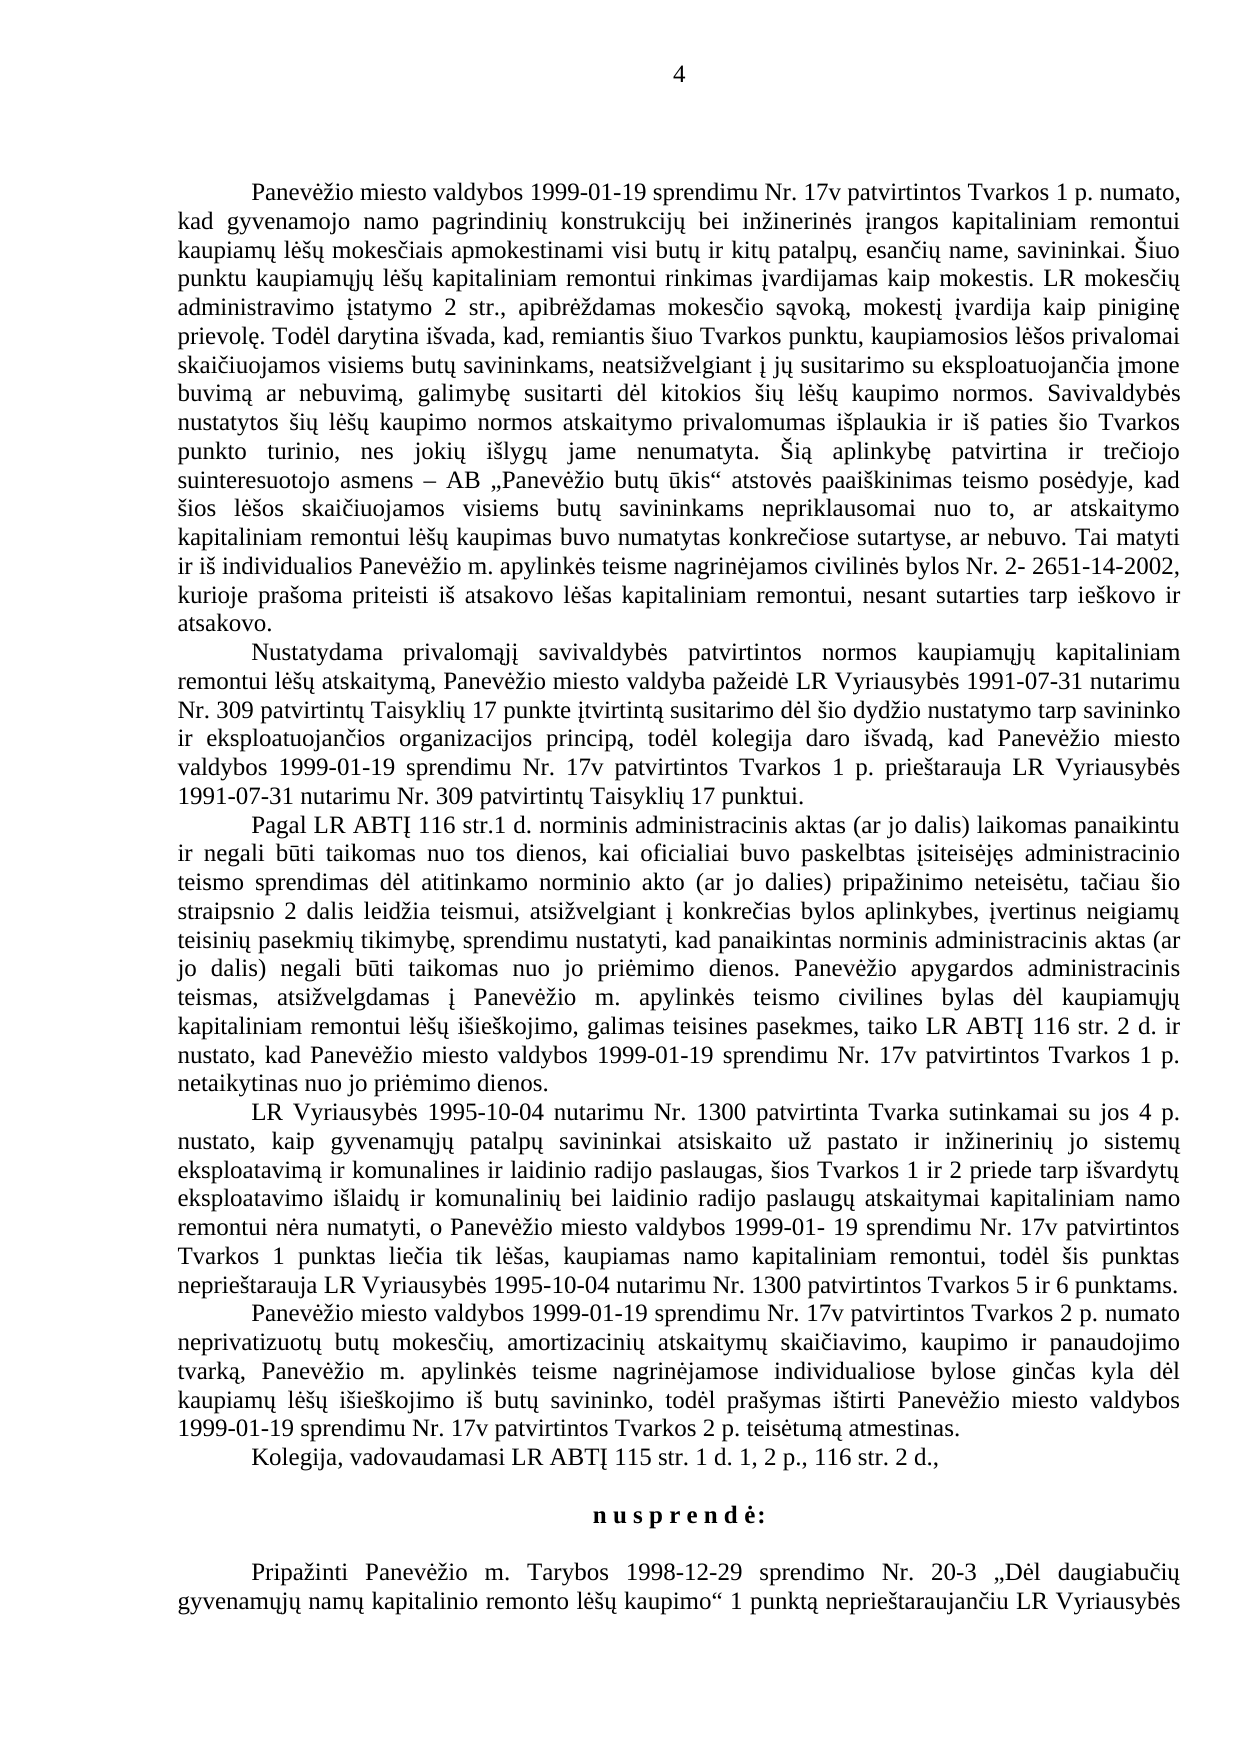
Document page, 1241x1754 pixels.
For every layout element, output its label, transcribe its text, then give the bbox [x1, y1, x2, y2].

text Kolegija, vadovaudamasi LR ABTĮ 115 str. 1 d. 1, 2 p., 116 str. 2 d., [177, 1442, 1181, 1471]
text Pagal LR ABTĮ 116 str.1 d. norminis administracinis aktas (ar jo dalis) laikomas panaikintu ir negali būti taikomas nuo tos dienos, kai oficialiai buvo paskelbtas įsiteisėjęs administracinio teismo sprendimas dėl atitinkamo norminio akto (ar jo dalies) pripažinimo neteisėtu, tačiau šio straipsnio 2 dalis leidžia teismui, atsižvelgiant į konkrečias bylos aplinkybes, įvertinus neigiamų teisinių pasekmių tikimybę, sprendimu nustatyti, kad panaikintas norminis administracinis aktas (ar jo dalis) negali būti taikomas nuo jo priėmimo dienos. Panevėžio apygardos administracinis teismas, atsižvelgdamas į Panevėžio m. apylinkės teismo civilines bylas dėl kaupiamųjų kapitaliniam remontui lėšų išieškojimo, galimas teisines pasekmes, taiko LR ABTĮ 116 str. 2 d. ir nustato, kad Panevėžio miesto valdybos 1999-01-19 sprendimu Nr. 17v patvirtintos Tvarkos 1 p. netaikytinas nuo jo priėmimo dienos. [177, 810, 1181, 1097]
text nusprendė: [177, 1500, 1181, 1528]
text Nustatydama privalomąjį savivaldybės patvirtintos normos kaupiamųjų kapitaliniam remontui lėšų atskaitymą, Panevėžio miesto valdyba pažeidė LR Vyriausybės 1991-07-31 nutarimu Nr. 309 patvirtintų Taisyklių 17 punkte įtvirtintą susitarimo dėl šio dydžio nustatymo tarp savininko ir eksploatuojančios organizacijos principą, todėl kolegija daro išvadą, kad Panevėžio miesto valdybos 1999-01-19 sprendimu Nr. 17v patvirtintos Tvarkos 1 p. prieštarauja LR Vyriausybės 1991-07-31 nutarimu Nr. 309 patvirtintų Taisyklių 17 punktui. [177, 637, 1181, 810]
text Pripažinti Panevėžio m. Tarybos 1998-12-29 sprendimo Nr. 20-3 „Dėl daugiabučių gyvenamųjų namų kapitalinio remonto lėšų kaupimo“ 1 punktą neprieštaraujančiu LR Vyriausybės [177, 1557, 1181, 1615]
text LR Vyriausybės 1995-10-04 nutarimu Nr. 1300 patvirtinta Tvarka sutinkamai su jos 4 p. nustato, kaip gyvenamųjų patalpų savininkai atsiskaito už pastato ir inžinerinių jo sistemų eksploatavimą ir komunalines ir laidinio radijo paslaugas, šios Tvarkos 1 ir 2 priede tarp išvardytų eksploatavimo išlaidų ir komunalinių bei laidinio radijo paslaugų atskaitymai kapitaliniam namo remontui nėra numatyti, o Panevėžio miesto valdybos 1999-01- 19 sprendimu Nr. 17v patvirtintos Tvarkos 1 punktas liečia tik lėšas, kaupiamas namo kapitaliniam remontui, todėl šis punktas neprieštarauja LR Vyriausybės 1995-10-04 nutarimu Nr. 1300 patvirtintos Tvarkos 5 ir 6 punktams. [177, 1097, 1181, 1298]
text Panevėžio miesto valdybos 1999-01-19 sprendimu Nr. 17v patvirtintos Tvarkos 2 p. numato neprivatizuotų butų mokesčių, amortizacinių atskaitymų skaičiavimo, kaupimo ir panaudojimo tvarką, Panevėžio m. apylinkės teisme nagrinėjamose individualiose bylose ginčas kyla dėl kaupiamų lėšų išieškojimo iš butų savininko, todėl prašymas ištirti Panevėžio miesto valdybos 1999-01-19 sprendimu Nr. 17v patvirtintos Tvarkos 2 p. teisėtumą atmestinas. [177, 1298, 1181, 1442]
text Panevėžio miesto valdybos 1999-01-19 sprendimu Nr. 17v patvirtintos Tvarkos 1 p. numato, kad gyvenamojo namo pagrindinių konstrukcijų bei inžinerinės įrangos kapitaliniam remontui kaupiamų lėšų mokesčiais apmokestinami visi butų ir kitų patalpų, esančių name, savininkai. Šiuo punktu kaupiamųjų lėšų kapitaliniam remontui rinkimas įvardijamas kaip mokestis. LR mokesčių administravimo įstatymo 2 str., apibrėždamas mokesčio sąvoką, mokestį įvardija kaip piniginę prievolę. Todėl darytina išvada, kad, remiantis šiuo Tvarkos punktu, kaupiamosios lėšos privalomai skaičiuojamos visiems butų savininkams, neatsižvelgiant į jų susitarimo su eksploatuojančia įmone buvimą ar nebuvimą, galimybę susitarti dėl kitokios šių lėšų kaupimo normos. Savivaldybės nustatytos šių lėšų kaupimo normos atskaitymo privalomumas išplaukia ir iš paties šio Tvarkos punkto turinio, nes jokių išlygų jame nenumatyta. Šią aplinkybę patvirtina ir trečiojo suinteresuotojo asmens – AB „Panevėžio butų ūkis“ atstovės paaiškinimas teismo posėdyje, kad šios lėšos skaičiuojamos visiems butų savininkams nepriklausomai nuo to, ar atskaitymo kapitaliniam remontui lėšų kaupimas buvo numatytas konkrečiose sutartyse, ar nebuvo. Tai matyti ir iš individualios Panevėžio m. apylinkės teisme nagrinėjamos civilinės bylos Nr. 2- 2651-14-2002, kurioje prašoma priteisti iš atsakovo lėšas kapitaliniam remontui, nesant sutarties tarp ieškovo ir atsakovo. [177, 177, 1181, 637]
